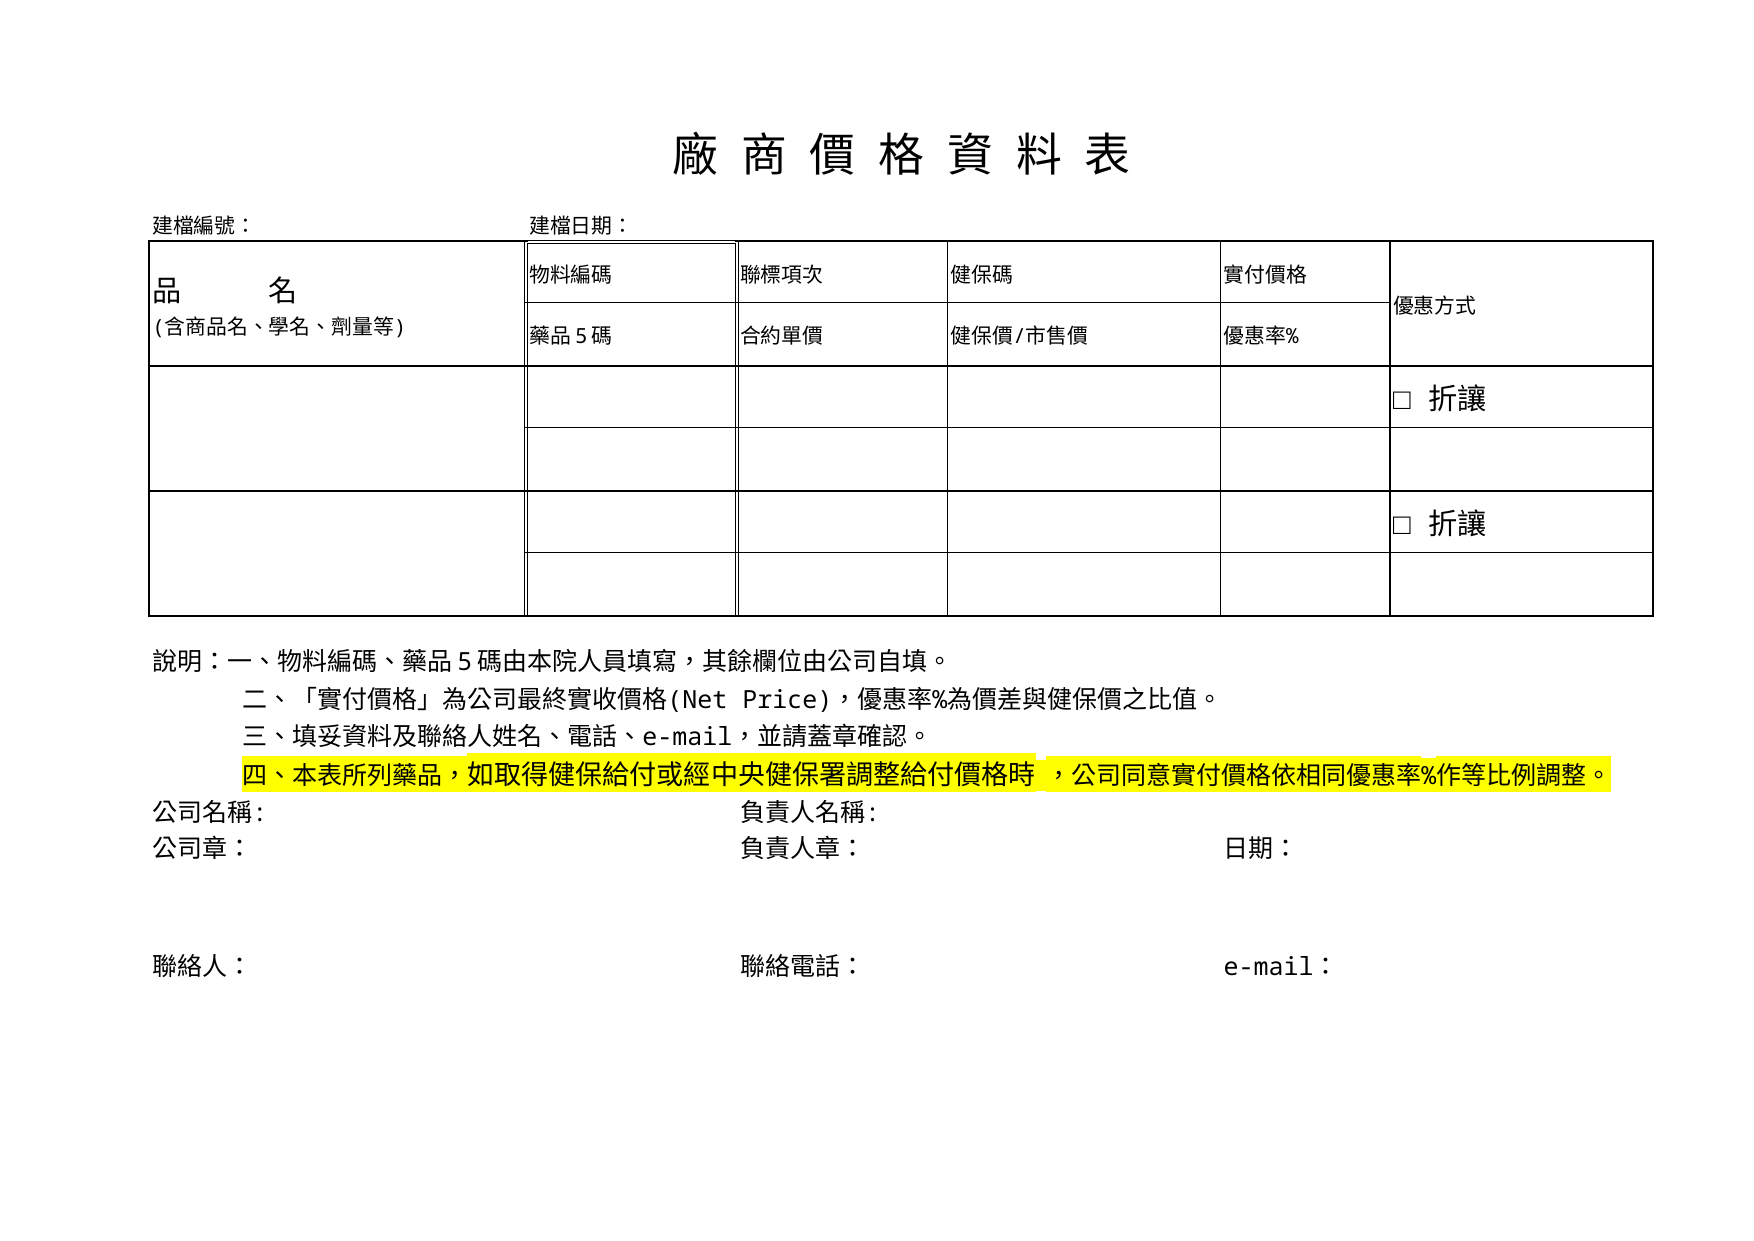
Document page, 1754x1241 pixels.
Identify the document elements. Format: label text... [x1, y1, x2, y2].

table_cell [1390, 793, 1653, 865]
table_cell [948, 946, 1220, 982]
table_cell 品 名 (含商品名、學名、劑量等) [150, 242, 524, 364]
table_cell [1390, 946, 1653, 982]
table_cell [739, 553, 947, 614]
table_cell [1390, 906, 1653, 946]
table_cell [739, 492, 947, 552]
table_cell 合約單價 [739, 303, 947, 364]
table_cell [528, 428, 735, 489]
table_cell [948, 865, 1220, 906]
table_cell 聯標項次 [739, 242, 947, 302]
table_cell 優惠方式 [1391, 242, 1652, 364]
table_cell 負責人名稱: 負責人章： [737, 793, 948, 865]
table_cell 四、本表所列藥品，如取得健保給付或經中央健保署調整給付價格時 ，公司同意實付價格依相同優惠率%作等比例調整。 [149, 753, 1653, 792]
table_cell [1220, 906, 1390, 946]
table_cell 二、「實付價格」為公司最終實收價格(Net Price)，優惠率%為價差與健保價之比值。 [149, 678, 1653, 716]
table_cell 說明：一、物料編碼、藥品5碼由本院人員填寫，其餘欄位由公司自填。 [149, 641, 1653, 678]
table_cell 聯絡電話： [737, 946, 948, 982]
table_cell [948, 553, 1220, 614]
table_cell 健保碼 [948, 242, 1220, 302]
table_cell [526, 865, 737, 906]
table_cell [150, 367, 524, 489]
table_cell 建檔日期： [526, 185, 737, 239]
table_cell e-mail： [1220, 946, 1390, 982]
table_cell [948, 185, 1220, 239]
table_cell 聯絡人： [149, 946, 526, 982]
table_cell [1391, 428, 1652, 489]
table_cell [948, 906, 1220, 946]
table_cell [1221, 553, 1389, 614]
table_cell 藥品5碼 [528, 303, 735, 364]
table_cell [739, 428, 947, 489]
table_cell □ 折讓 [1391, 367, 1652, 427]
table_cell [149, 865, 526, 906]
table_cell [150, 492, 524, 614]
table_cell [1221, 492, 1389, 552]
table_cell [1221, 428, 1389, 489]
table_cell 優惠率% [1221, 303, 1389, 364]
table_cell [526, 946, 737, 982]
table_cell [1390, 865, 1653, 906]
table_cell 公司名稱: 公司章： [149, 793, 526, 865]
table_cell [149, 906, 526, 946]
table_cell □ 折讓 [1391, 492, 1652, 552]
table_cell 實付價格 [1221, 242, 1389, 302]
table_cell [948, 793, 1220, 865]
table_cell 物料編碼 [528, 244, 735, 302]
table_cell [1391, 553, 1652, 614]
table_cell [528, 553, 735, 614]
table_cell [948, 367, 1220, 427]
table_header 廠 商 價 格 資 料 表 [149, 118, 1653, 184]
table_cell [526, 793, 737, 865]
table_cell [528, 367, 735, 427]
table_cell [526, 906, 737, 946]
table_cell [737, 185, 948, 239]
table_cell 三、填妥資料及聯絡人姓名、電話、e-mail，並請蓋章確認。 [149, 716, 1653, 753]
table_cell [1221, 367, 1389, 427]
table_cell [149, 617, 1653, 641]
table_cell [528, 492, 735, 552]
table_cell [948, 492, 1220, 552]
table_cell [739, 367, 947, 427]
table_cell [1220, 865, 1390, 906]
table_cell 日期： [1220, 793, 1390, 865]
table_cell [948, 428, 1220, 489]
table_cell [1390, 185, 1653, 239]
table_cell [1220, 185, 1390, 239]
table_cell [737, 865, 948, 906]
table_cell 建檔編號： [149, 185, 526, 239]
table_cell [737, 906, 948, 946]
table_cell 健保價/市售價 [948, 303, 1220, 364]
